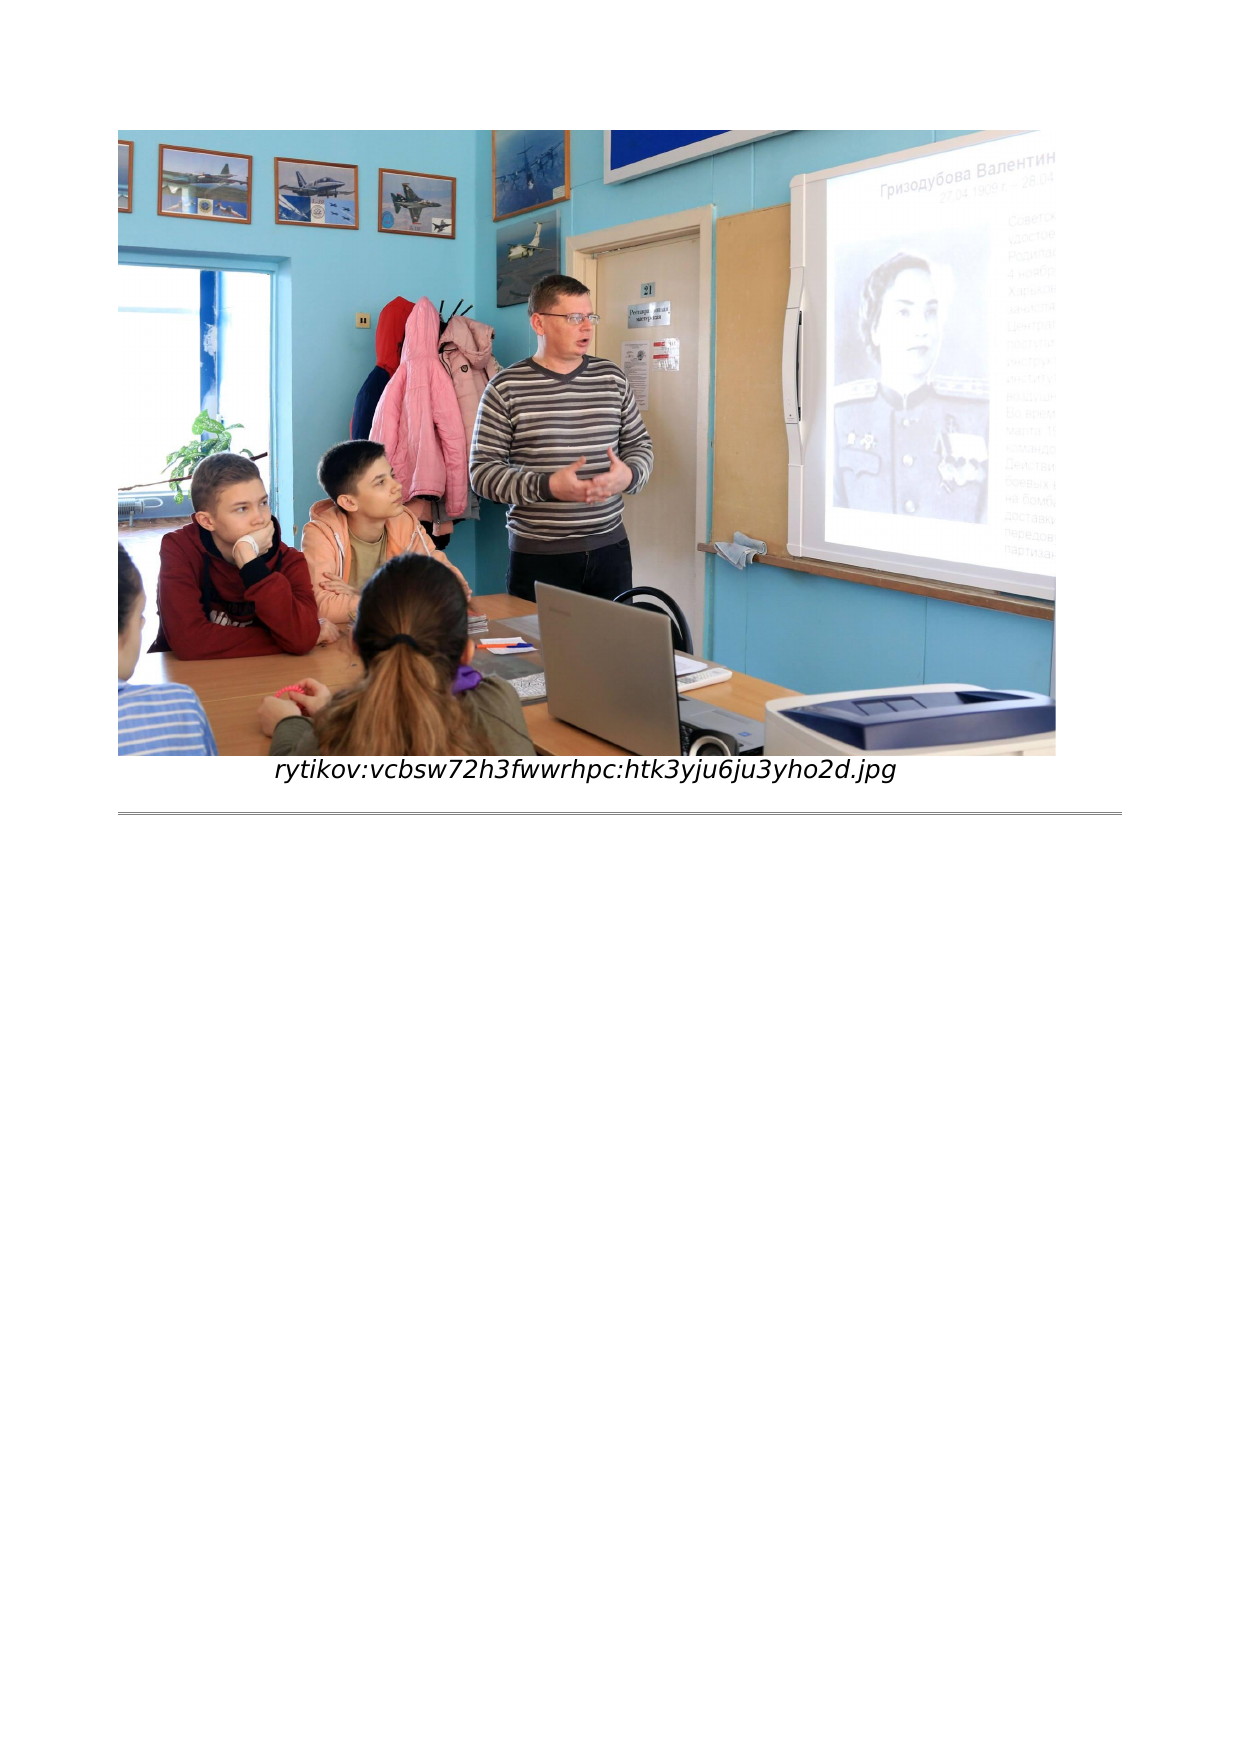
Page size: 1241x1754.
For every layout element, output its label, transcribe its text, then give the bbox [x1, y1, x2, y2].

text rytikov:vcbsw72h3fwwrhpc:htk3yju6ju3yho2d.jpg [118, 756, 1056, 785]
picture [118, 130, 1056, 756]
